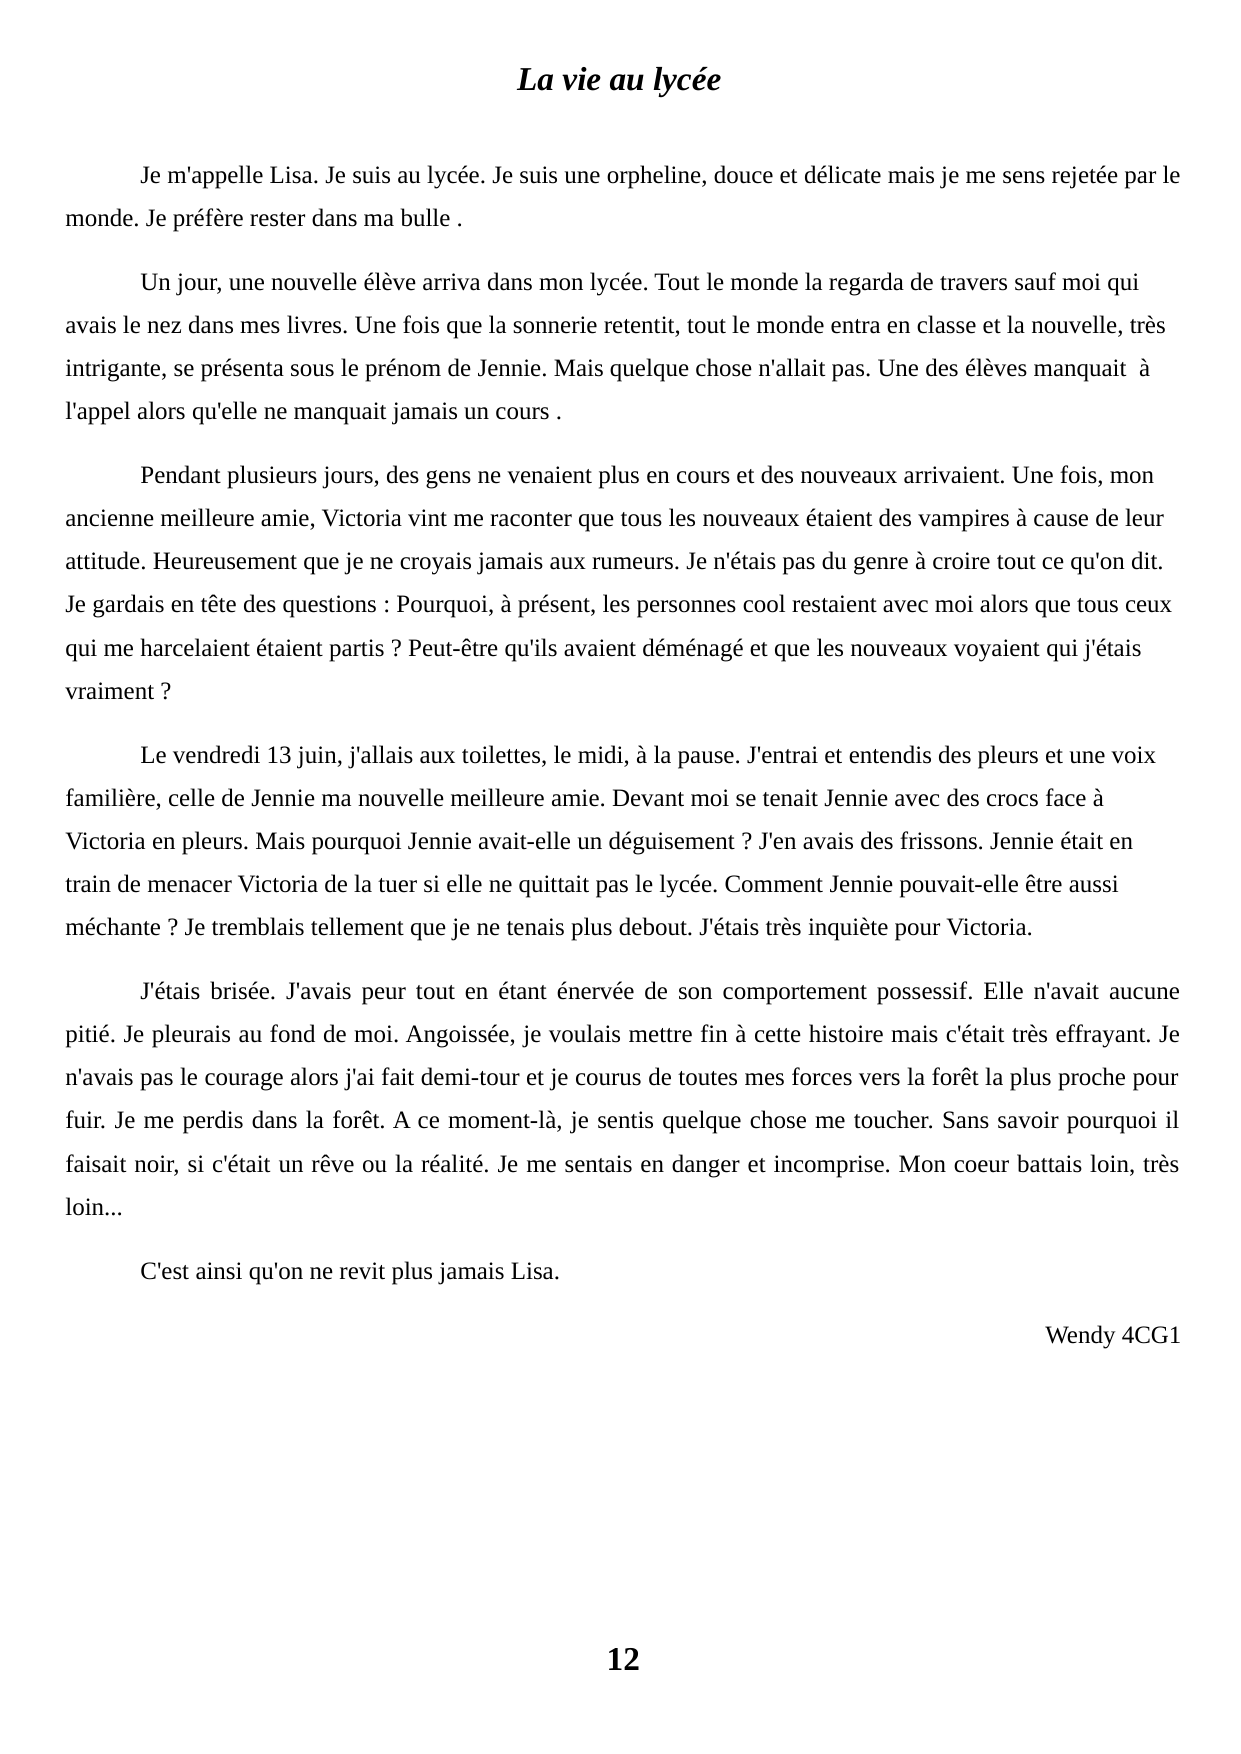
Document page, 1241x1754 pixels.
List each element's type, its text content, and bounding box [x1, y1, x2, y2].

text J'étais brisée. J'avais peur tout en étant énervée de son comportement possessif. Elle n'avait aucune pitié. Je pleurais au fond de moi. Angoissée, je voulais mettre fin à cette histoire mais c'était très effrayant. Je n'avais pas le courage alors j'ai fait demi-tour et je courus de toutes mes forces vers la forêt la plus proche pour fuir. Je me perdis dans la forêt. A ce moment-là, je sentis quelque chose me toucher. Sans savoir pourquoi il faisait noir, si c'était un rêve ou la réalité. Je me sentais en danger et incomprise. Mon coeur battais loin, très loin... [65, 976, 1181, 1221]
text Le vendredi 13 juin, j'allais aux toilettes, le midi, à la pause. J'entrai et entendis des pleurs et une voix familière, celle de Jennie ma nouvelle meilleure amie. Devant moi se tenait Jennie avec des crocs face à Victoria en pleurs. Mais pourquoi Jennie avait-elle un déguisement ? J'en avais des frissons. Jennie était en train de menacer Victoria de la tuer si elle ne quittait pas le lycée. Comment Jennie pouvait-elle être aussi méchante ? Je tremblais tellement que je ne tenais plus debout. J'étais très inquiète pour Victoria. [65, 740, 1181, 941]
text Wendy 4CG1 [65, 1320, 1181, 1348]
text Pendant plusieurs jours, des gens ne venaient plus en cours et des nouveaux arrivaient. Une fois, mon ancienne meilleure amie, Victoria vint me raconter que tous les nouveaux étaient des vampires à cause de leur attitude. Heureusement que je ne croyais jamais aux rumeurs. Je n'étais pas du genre à croire tout ce qu'on dit. Je gardais en tête des questions : Pourquoi, à présent, les personnes cool restaient avec moi alors que tous ceux qui me harcelaient étaient partis ? Peut-être qu'ils avaient déménagé et que les nouveaux voyaient qui j'étais vraiment ? [65, 460, 1181, 704]
text Un jour, une nouvelle élève arriva dans mon lycée. Tout le monde la regarda de travers sauf moi qui avais le nez dans mes livres. Une fois que la sonnerie retentit, tout le monde entra en classe et la nouvelle, très intrigante, se présenta sous le prénom de Jennie. Mais quelque chose n'allait pas. Une des élèves manquait à l'appel alors qu'elle ne manquait jamais un cours . [65, 267, 1181, 425]
text La vie au lycée [65, 59, 1181, 97]
text C'est ainsi qu'on ne revit plus jamais Lisa. [65, 1256, 1181, 1284]
text Je m'appelle Lisa. Je suis au lycée. Je suis une orpheline, douce et délicate mais je me sens rejetée par le monde. Je préfère rester dans ma bulle . [65, 160, 1181, 232]
text 12 [65, 1639, 1181, 1678]
